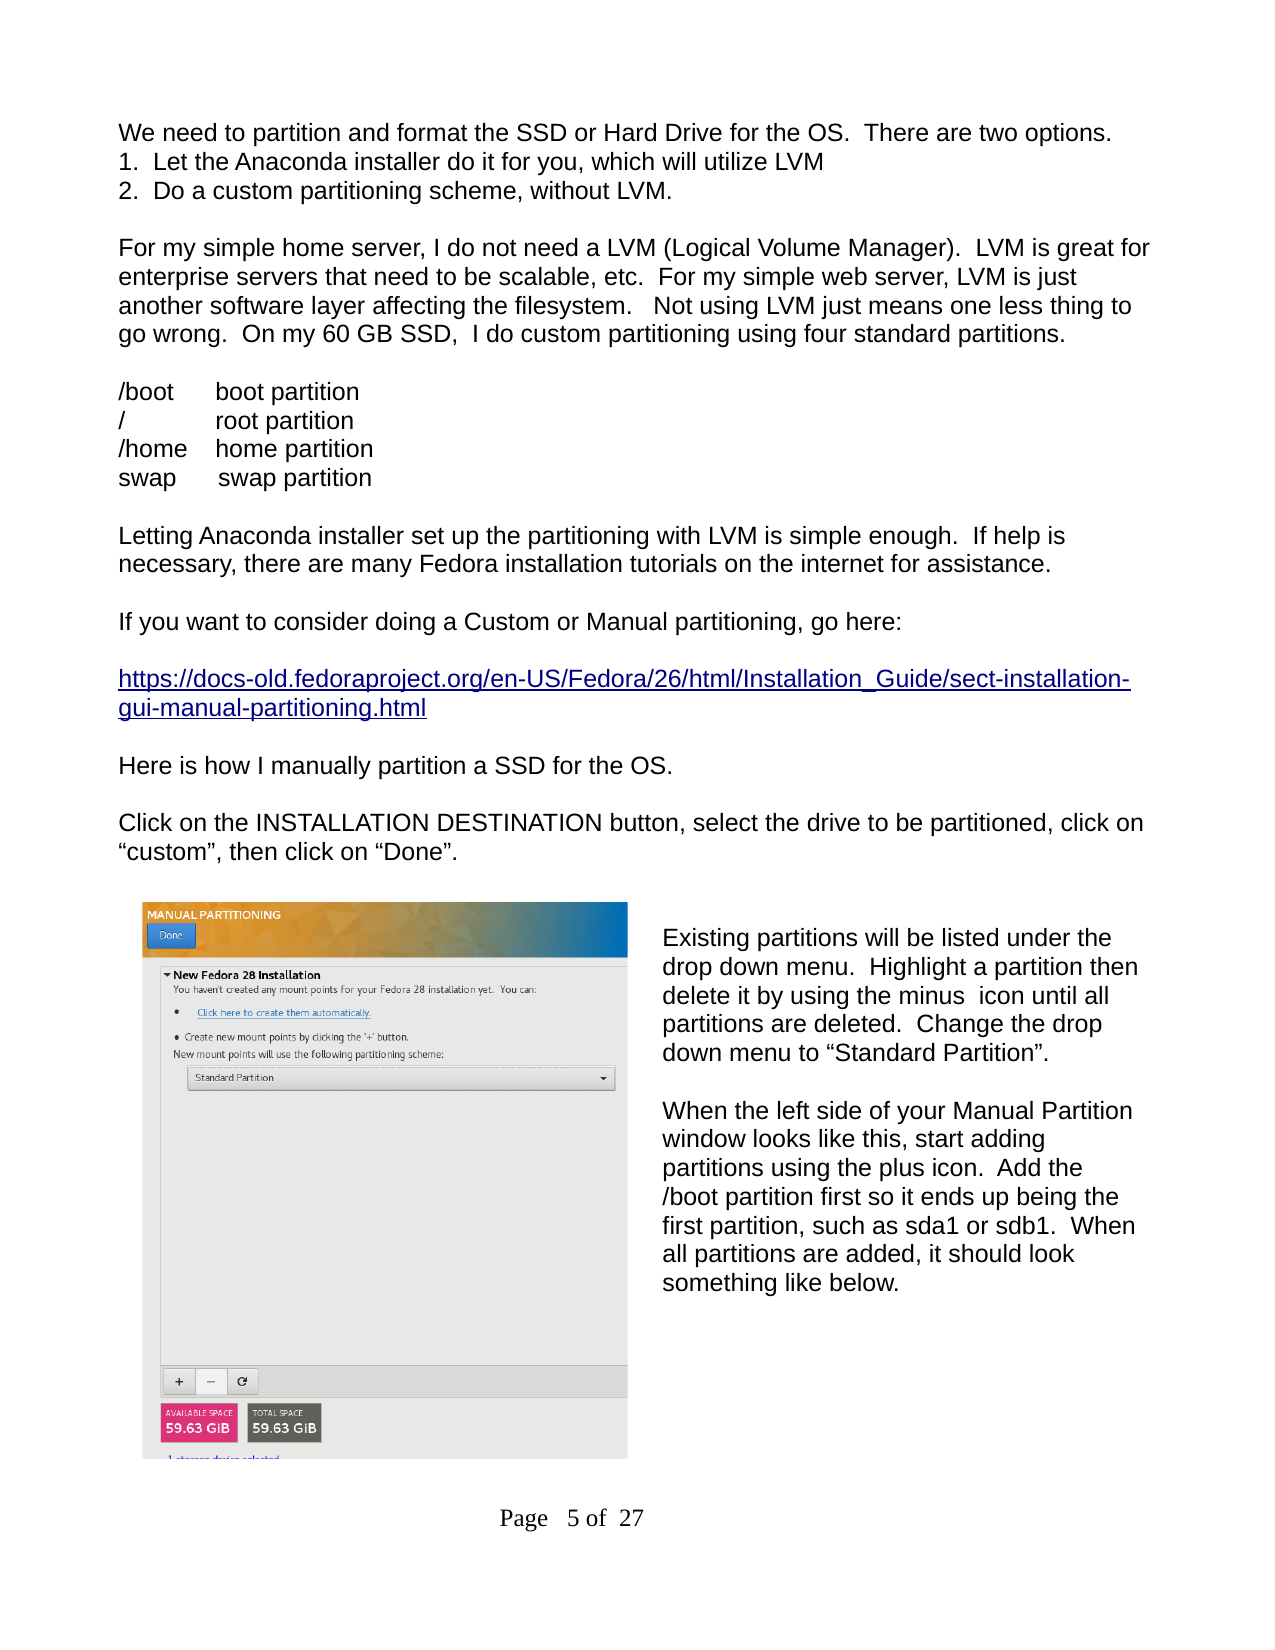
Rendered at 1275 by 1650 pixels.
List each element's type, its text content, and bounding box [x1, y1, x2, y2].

text drop down menu. Highlight a partition then [628, 952, 1157, 981]
text https://docs-old.fedoraproject.org/en-US/Fedora/26/html/Installation_Guide/sect-installation-gui-manual-partitioning.html [118, 664, 1157, 722]
text 1. Let the Anaconda installer do it for you, which will utilize LVM [118, 147, 1157, 176]
text swap swap partition [118, 463, 1157, 492]
text /home home partition [118, 434, 1157, 463]
text first partition, such as sda1 or sdb1. When [628, 1211, 1157, 1239]
text For my simple home server, I do not need a LVM (Logical Volume Manager). LVM is great for enterprise servers that need to be scalable, etc. For my simple web server, LVM is just another software layer affecting the filesystem. Not using LVM just means one less thing to go wrong. On my 60 GB SSD, I do custom partitioning using four standard partitions. [118, 233, 1157, 348]
text Existing partitions will be listed under the [628, 923, 1157, 952]
text all partitions are added, it should look [628, 1239, 1157, 1268]
text Letting Anaconda installer set up the partitioning with LVM is simple enough. If help is necessary, there are many Fedora installation tutorials on the internet for assistance. [118, 521, 1157, 578]
text [118, 1268, 142, 1297]
text If you want to consider doing a Custom or Manual partitioning, go here: [118, 607, 1157, 636]
text something like below. [628, 1268, 1157, 1297]
text window looks like this, start adding [628, 1124, 1157, 1153]
text 2. Do a custom partitioning scheme, without LVM. [118, 176, 1157, 204]
text /boot partition first so it ends up being the [628, 1182, 1157, 1211]
text Click on the INSTALLATION DESTINATION button, select the drive to be partitioned, click on “custom”, then click on “Done”. [118, 808, 1157, 866]
text /boot boot partition [118, 377, 1157, 406]
text down menu to “Standard Partition”. [628, 1038, 1157, 1067]
text Here is how I manually partition a SSD for the OS. [118, 751, 1157, 779]
text partitions are deleted. Change the drop [628, 1009, 1157, 1038]
text When the left side of your Manual Partition [628, 1096, 1157, 1124]
text delete it by using the minus icon until all [628, 981, 1157, 1009]
text [118, 1038, 142, 1067]
text partitions using the plus icon. Add the [628, 1153, 1157, 1182]
picture [142, 902, 628, 1459]
text We need to partition and format the SSD or Hard Drive for the OS. There are two options. [118, 118, 1157, 147]
text / root partition [118, 406, 1157, 434]
